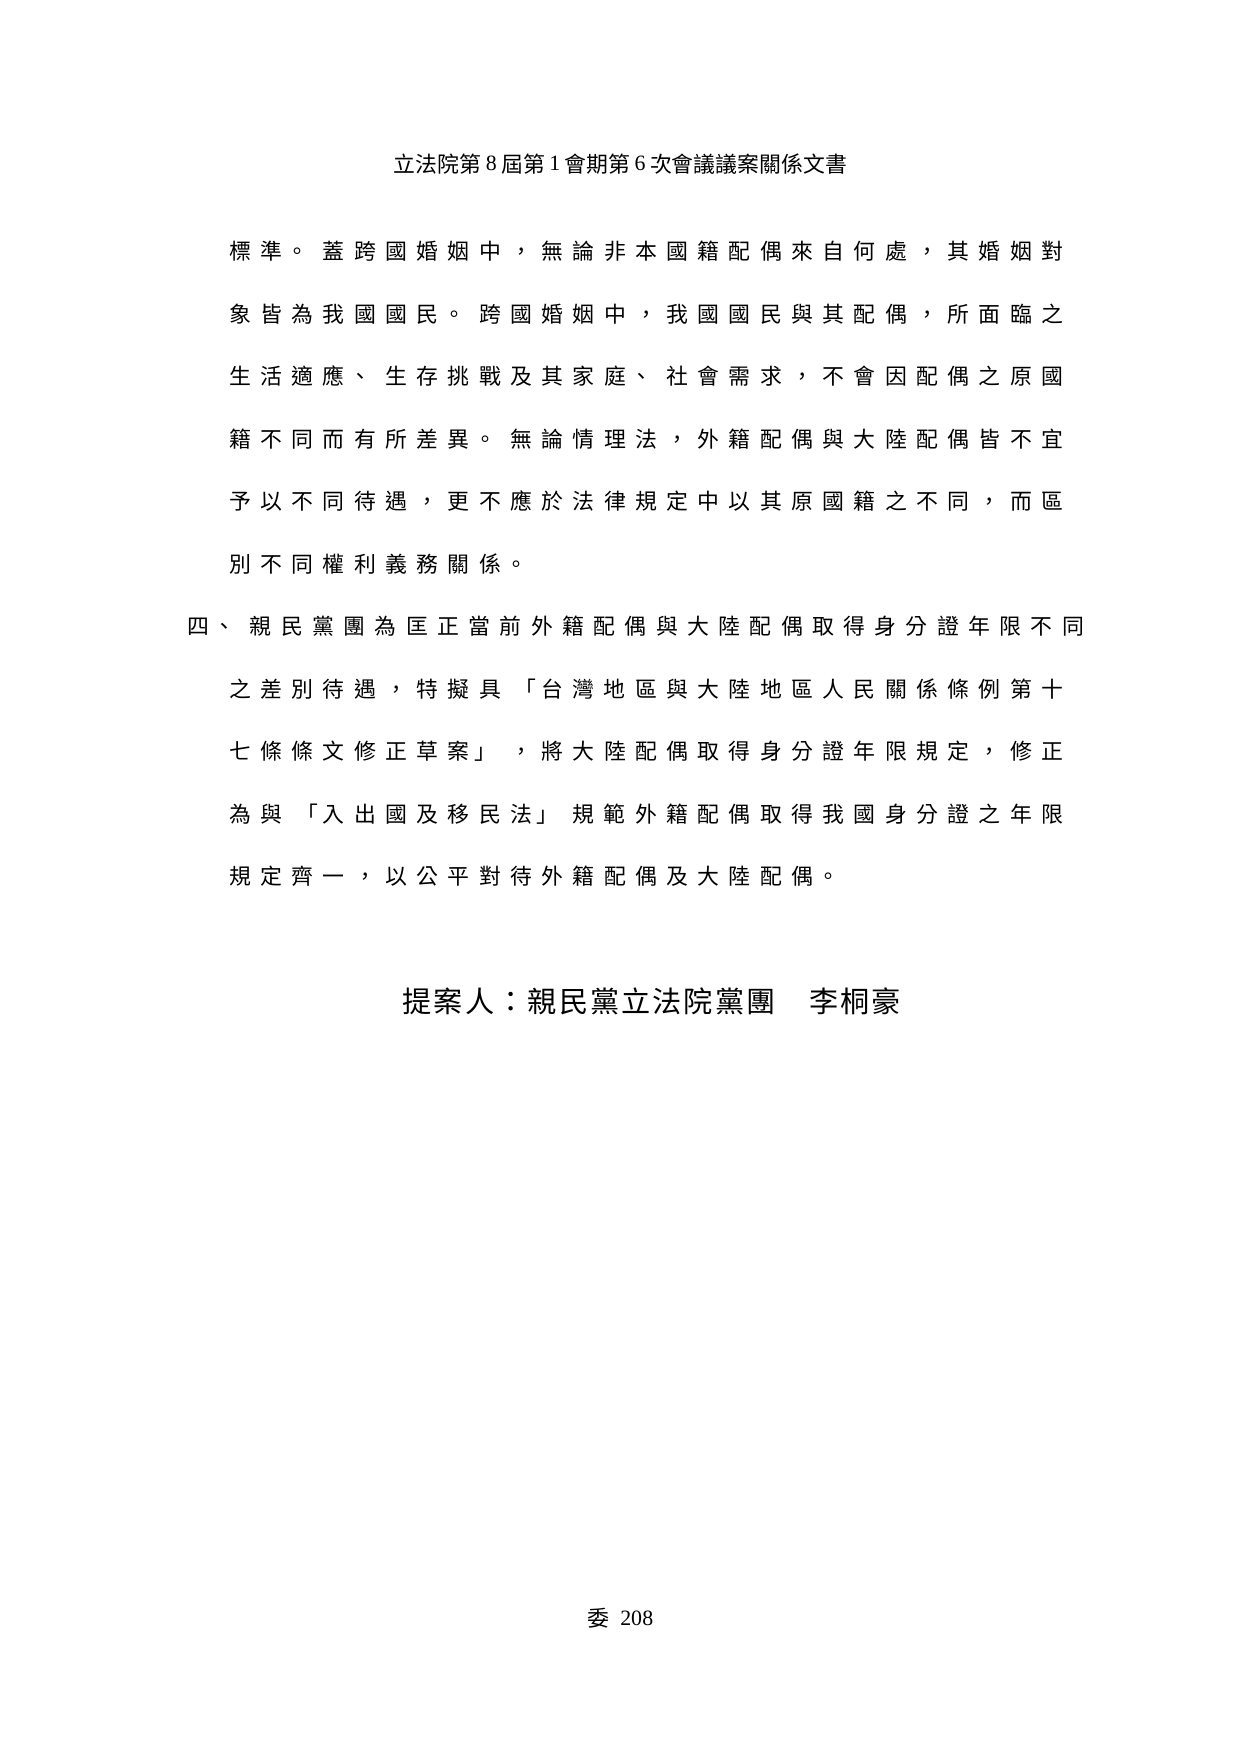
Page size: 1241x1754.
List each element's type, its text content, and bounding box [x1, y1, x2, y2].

text 標準。蓋跨國婚姻中，無論非本國籍配偶來自何處，其婚姻對象皆為我國國民。跨國婚姻中，我國國民與其配偶，所面臨之生活適應、生存挑戰及其家庭、社會需求，不會因配偶之原國籍不同而有所差異。無論情理法，外籍配偶與大陸配偶皆不宜予以不同待遇，更不應於法律規定中以其原國籍之不同，而區別不同權利義務關係。 [173, 219, 1089, 594]
text 提案人：親民黨立法院黨團 李桐豪 [393, 969, 1089, 1031]
text 四、親民黨團為匡正當前外籍配偶與大陸配偶取得身分證年限不同之差別待遇，特擬具「台灣地區與大陸地區人民關係條例第十七條條文修正草案」，將大陸配偶取得身分證年限規定，修正為與「入出國及移民法」規範外籍配偶取得我國身分證之年限規定齊一，以公平對待外籍配偶及大陸配偶。 [173, 594, 1089, 906]
